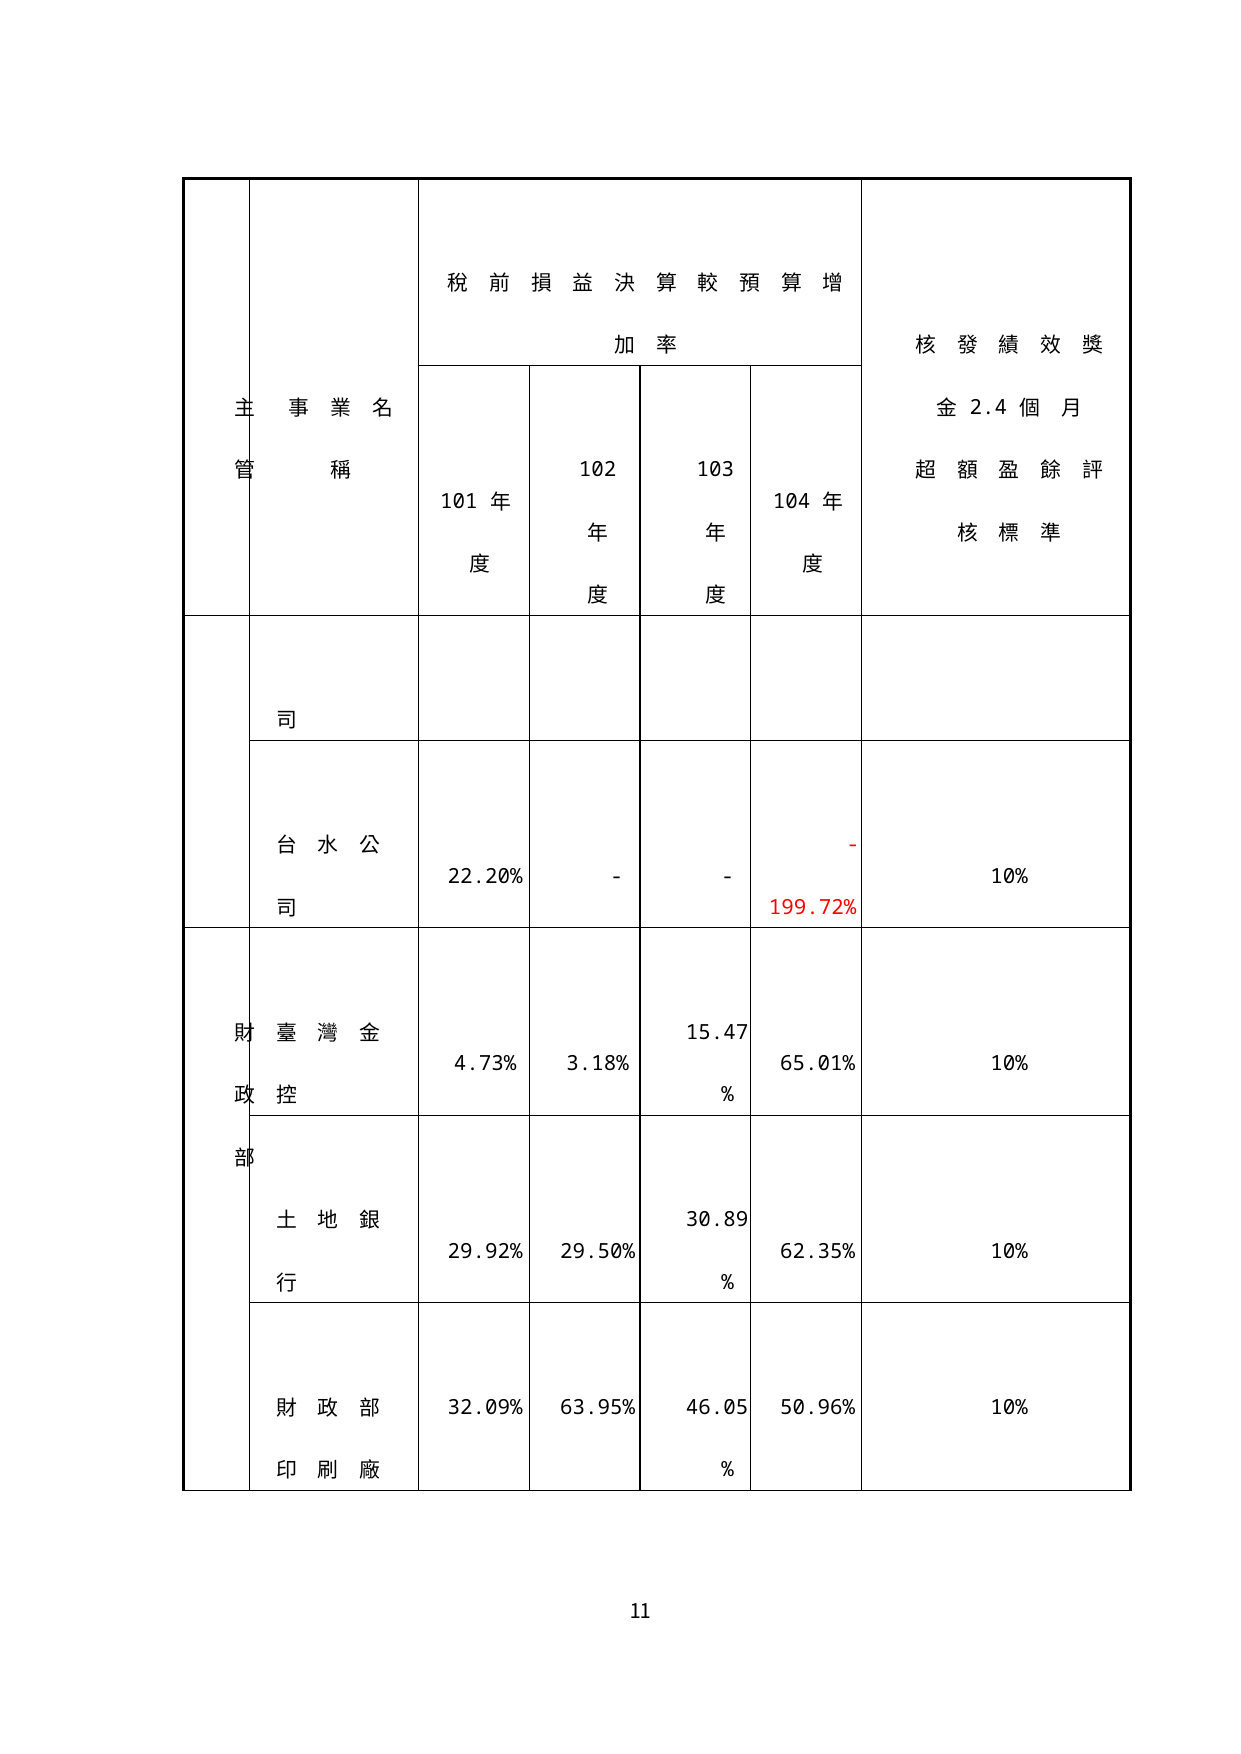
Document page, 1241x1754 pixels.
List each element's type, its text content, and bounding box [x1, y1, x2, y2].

table_cell 62.35% [751, 1116, 861, 1302]
table_cell [751, 616, 861, 740]
table_cell [530, 616, 639, 740]
table_cell 3.18% [530, 928, 639, 1115]
table_cell 10% [862, 1116, 1129, 1302]
table_header 主管 [185, 180, 249, 615]
table_cell 103年度 [641, 366, 750, 615]
table_cell 46.05% [641, 1303, 750, 1490]
table_cell 65.01% [751, 928, 861, 1115]
table_cell 司 [250, 616, 418, 740]
table_cell 4.73% [419, 928, 529, 1115]
table_cell 10% [862, 928, 1129, 1115]
table_cell [862, 616, 1129, 740]
table_cell - [530, 741, 639, 927]
table_cell 土地銀行 [250, 1116, 418, 1302]
table_cell 台水公司 [250, 741, 418, 927]
table_cell -199.72% [751, 741, 861, 927]
table_cell 15.47% [641, 928, 750, 1115]
table_cell 29.50% [530, 1116, 639, 1302]
table_cell [419, 616, 529, 740]
table_cell 10% [862, 1303, 1129, 1490]
table_cell 臺灣金控 [250, 928, 418, 1115]
table_cell 32.09% [419, 1303, 529, 1490]
table_cell 63.95% [530, 1303, 639, 1490]
table_cell 29.92% [419, 1116, 529, 1302]
table_cell 經 濟 部 [185, 616, 249, 927]
table_cell 22.20% [419, 741, 529, 927]
table_cell 10% [862, 741, 1129, 927]
table_cell 101年度 [419, 366, 529, 615]
table_header 核發績效獎金2.4個月 超額盈餘評核標準 [862, 180, 1129, 615]
table_cell 30.89% [641, 1116, 750, 1302]
table_header 事業名稱 [250, 180, 418, 615]
table_cell 財政部印刷廠 [250, 1303, 418, 1490]
table_cell 102年度 [530, 366, 639, 615]
table_cell 104年度 [751, 366, 861, 615]
table_cell 財 政 部 [185, 928, 249, 1490]
table_cell [641, 616, 750, 740]
table_cell - [641, 741, 750, 927]
table_cell 50.96% [751, 1303, 861, 1490]
table_header 稅前損益決算較預算增加率 [419, 180, 861, 365]
